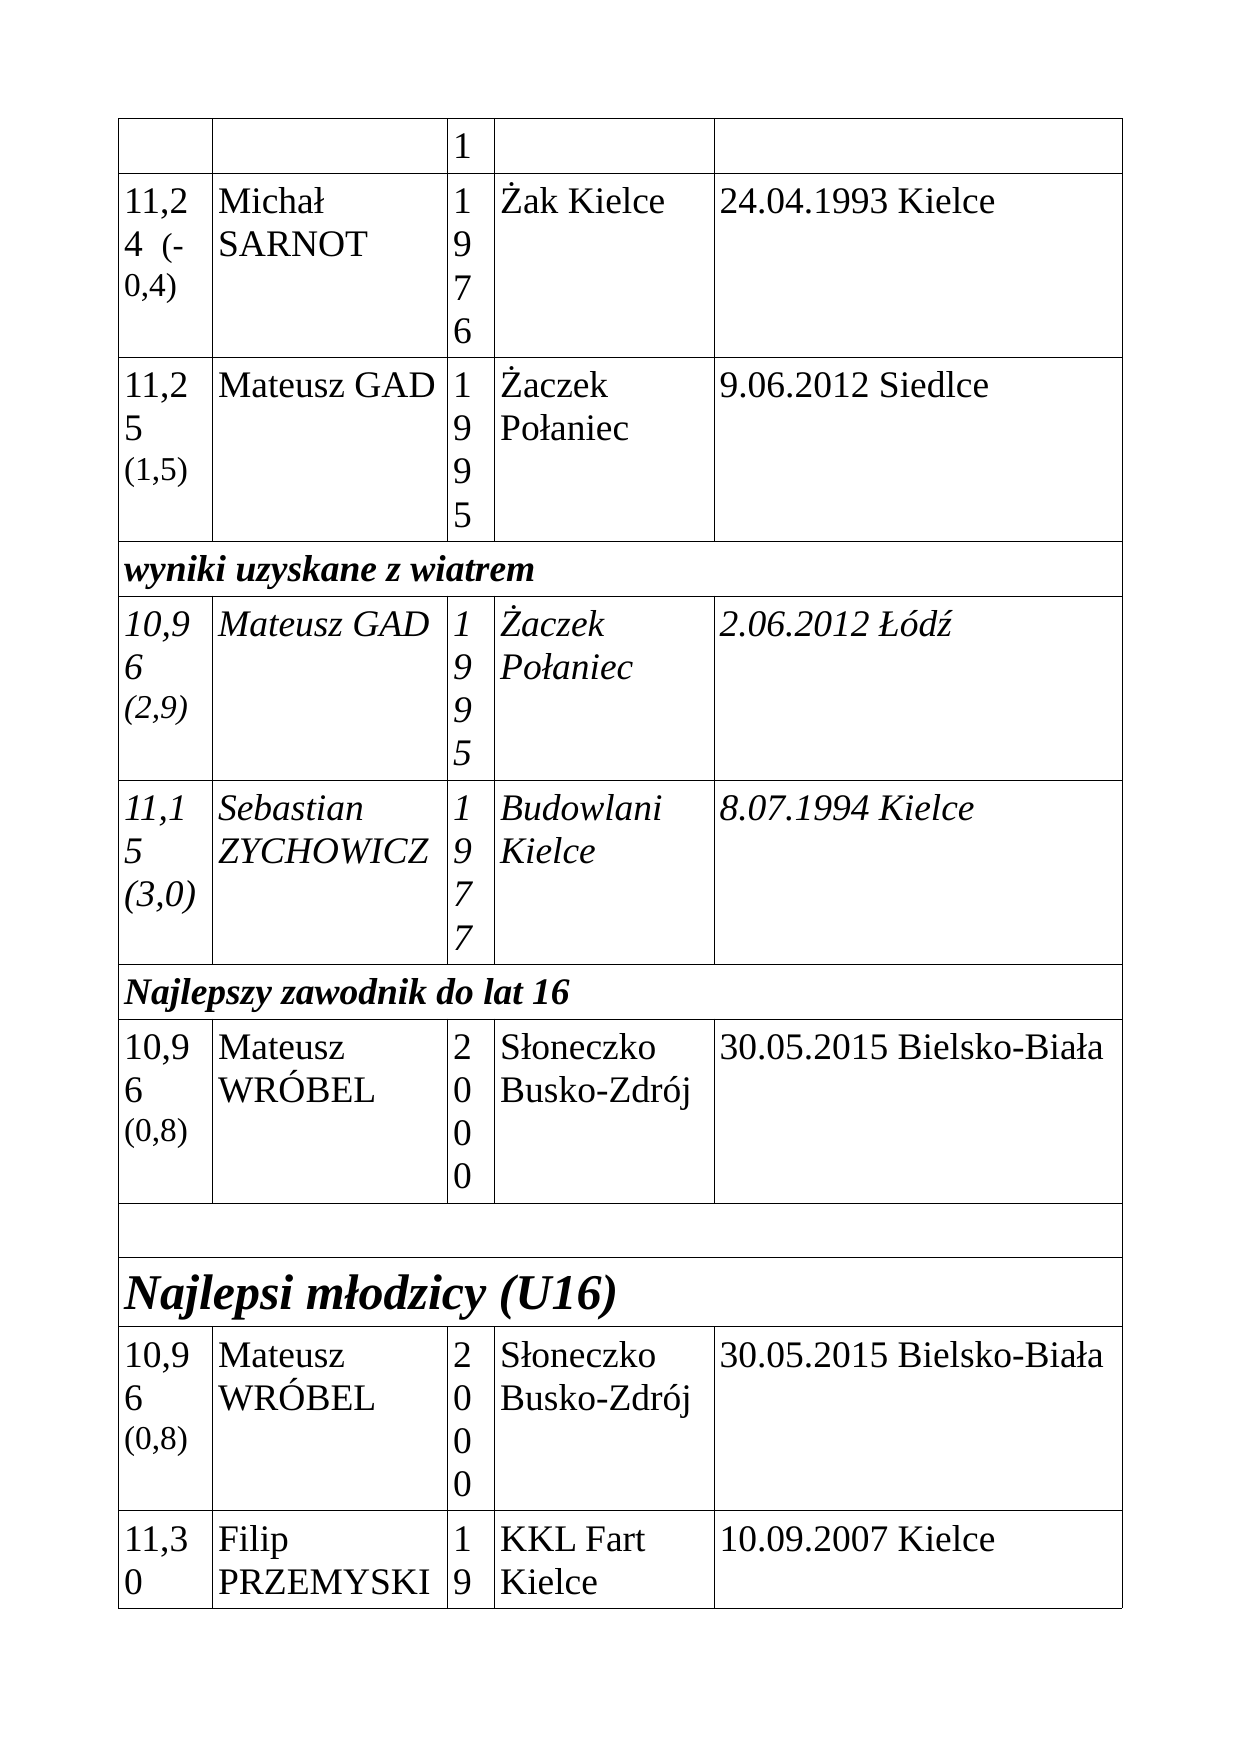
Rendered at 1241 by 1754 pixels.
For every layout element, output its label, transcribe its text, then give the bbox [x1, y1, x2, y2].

table_cell Żaczek Połaniec [495, 358, 714, 541]
table_cell 30.05.2015 Bielsko-Biała [715, 1327, 1122, 1510]
table_cell 1976 [448, 174, 494, 357]
table_cell Mateusz GAD [213, 597, 447, 780]
table_cell 1995 [448, 597, 494, 780]
table_cell 11,15 (3,0) [119, 781, 212, 964]
table_cell Mateusz WRÓBEL [213, 1020, 447, 1202]
table_cell 2000 [448, 1020, 494, 1202]
table_cell wyniki uzyskane z wiatrem [119, 542, 1122, 596]
table_cell Najlepsi młodzicy (U16) [119, 1258, 1122, 1326]
table_cell [495, 119, 714, 173]
table_cell Filip PRZEMYSKI [213, 1511, 447, 1608]
table_cell Mateusz WRÓBEL [213, 1327, 447, 1510]
table_cell 10.09.2007 Kielce [715, 1511, 1122, 1608]
table_cell 24.04.1993 Kielce [715, 174, 1122, 357]
table_cell Sebastian ZYCHOWICZ [213, 781, 447, 964]
table_cell Słoneczko Busko-Zdrój [495, 1020, 714, 1202]
table_cell Żaczek Połaniec [495, 597, 714, 780]
table_cell Najlepszy zawodnik do lat 16 [119, 965, 1122, 1018]
table_cell [119, 119, 212, 173]
table_cell 2000 [448, 1327, 494, 1510]
table_cell 8.07.1994 Kielce [715, 781, 1122, 964]
table_cell 10,96 (0,8) [119, 1327, 212, 1510]
table_cell 11,25 (1,5) [119, 358, 212, 541]
table_cell 30.05.2015 Bielsko-Biała [715, 1020, 1122, 1202]
table_cell 1 [448, 119, 494, 173]
table_cell Michał SARNOT [213, 174, 447, 357]
table_cell 9.06.2012 Siedlce [715, 358, 1122, 541]
table_cell 11,30 [119, 1511, 212, 1608]
table_cell [213, 119, 447, 173]
table_cell Słoneczko Busko-Zdrój [495, 1327, 714, 1510]
table_cell 10,96 (2,9) [119, 597, 212, 780]
table_cell 2.06.2012 Łódź [715, 597, 1122, 780]
table_cell [119, 1204, 1122, 1257]
table_cell 11,24 (-0,4) [119, 174, 212, 357]
table_cell KKL Fart Kielce [495, 1511, 714, 1608]
table_cell Budowlani Kielce [495, 781, 714, 964]
table_cell 1977 [448, 781, 494, 964]
table_cell Żak Kielce [495, 174, 714, 357]
table_cell 1995 [448, 358, 494, 541]
table_cell 10,96 (0,8) [119, 1020, 212, 1202]
table_cell 19 [448, 1511, 494, 1608]
table_cell Mateusz GAD [213, 358, 447, 541]
table_cell [715, 119, 1122, 173]
